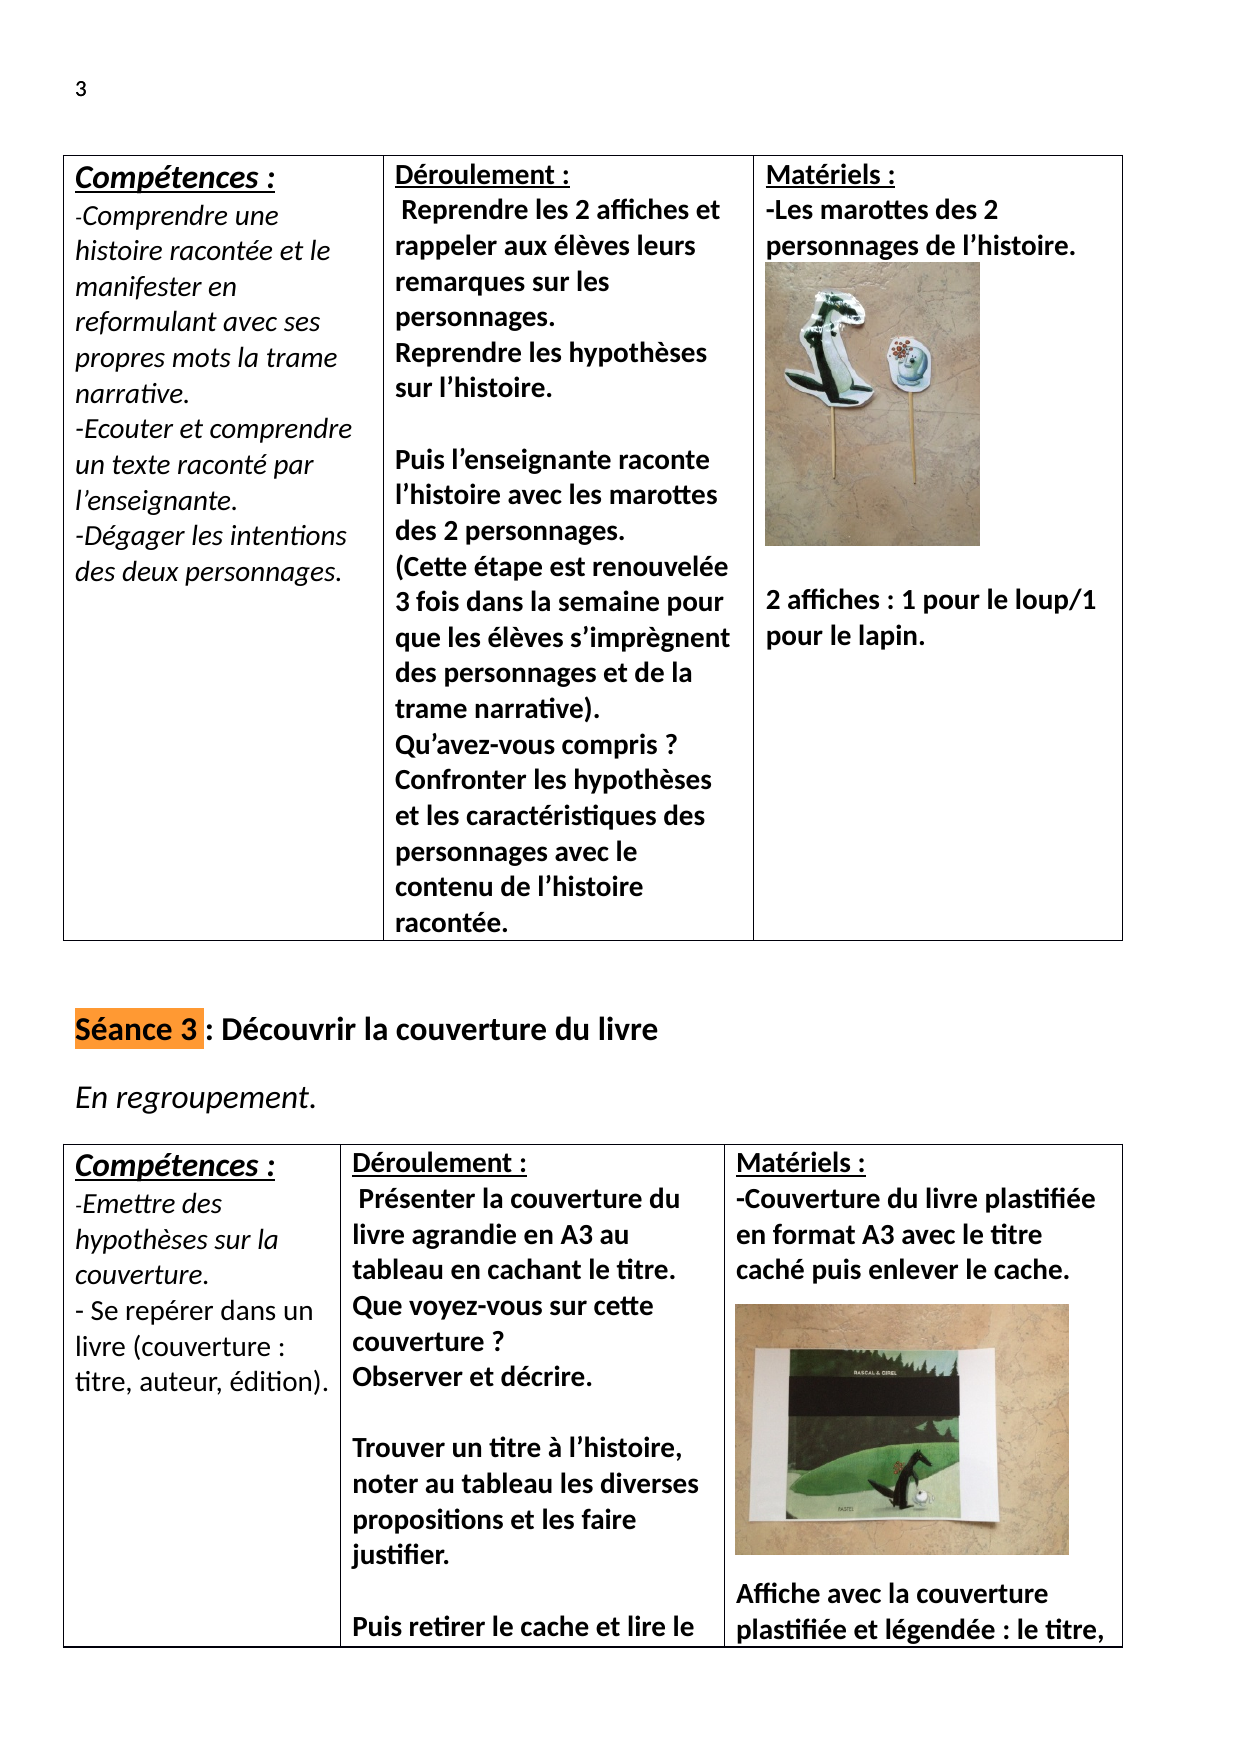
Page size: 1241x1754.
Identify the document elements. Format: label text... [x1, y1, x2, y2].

table_header Compétences : -Comprendre une histoire racontée et le manifester en reformulant avec ses propres mots la trame narrative. -Ecouter et comprendre un texte raconté par l’enseignante. -Dégager les intentions des deux personnages. [64, 156, 383, 939]
picture [765, 262, 980, 546]
text Séance 3 : Découvrir la couverture du livre [75, 1008, 1165, 1049]
table_header Déroulement : Présenter la couverture du livre agrandie en A3 au tableau en cachant le titre. Que voyez-vous sur cette couverture ? Observer et décrire. Trouver un titre à l’histoire, noter au tableau les diverses propositions et les faire justifier. Puis retirer le cache et lire le [341, 1145, 724, 1646]
table_header Matériels : -Couverture du livre plastifiée en format A3 avec le titre caché puis enlever le cache. Affiche avec la couverture plastifiée et légendée : le titre, [725, 1145, 1122, 1646]
picture [735, 1304, 1069, 1555]
text En regroupement. [75, 1076, 1165, 1117]
table_header Matériels : -Les marottes des 2 personnages de l’histoire. 2 affiches : 1 pour le loup/1 pour le lapin. [754, 156, 1122, 939]
table_header Compétences : -Emettre des hypothèses sur la couverture. - Se repérer dans un livre (couverture : titre, auteur, édition). [64, 1145, 340, 1646]
table_header Déroulement : Reprendre les 2 affiches et rappeler aux élèves leurs remarques sur les personnages. Reprendre les hypothèses sur l’histoire. Puis l’enseignante raconte l’histoire avec les marottes des 2 personnages. (Cette étape est renouvelée 3 fois dans la semaine pour que les élèves s’imprègnent des personnages et de la trame narrative). Qu’avez-vous compris ? Confronter les hypothèses et les caractéristiques des personnages avec le contenu de l’histoire racontée. [384, 156, 753, 939]
